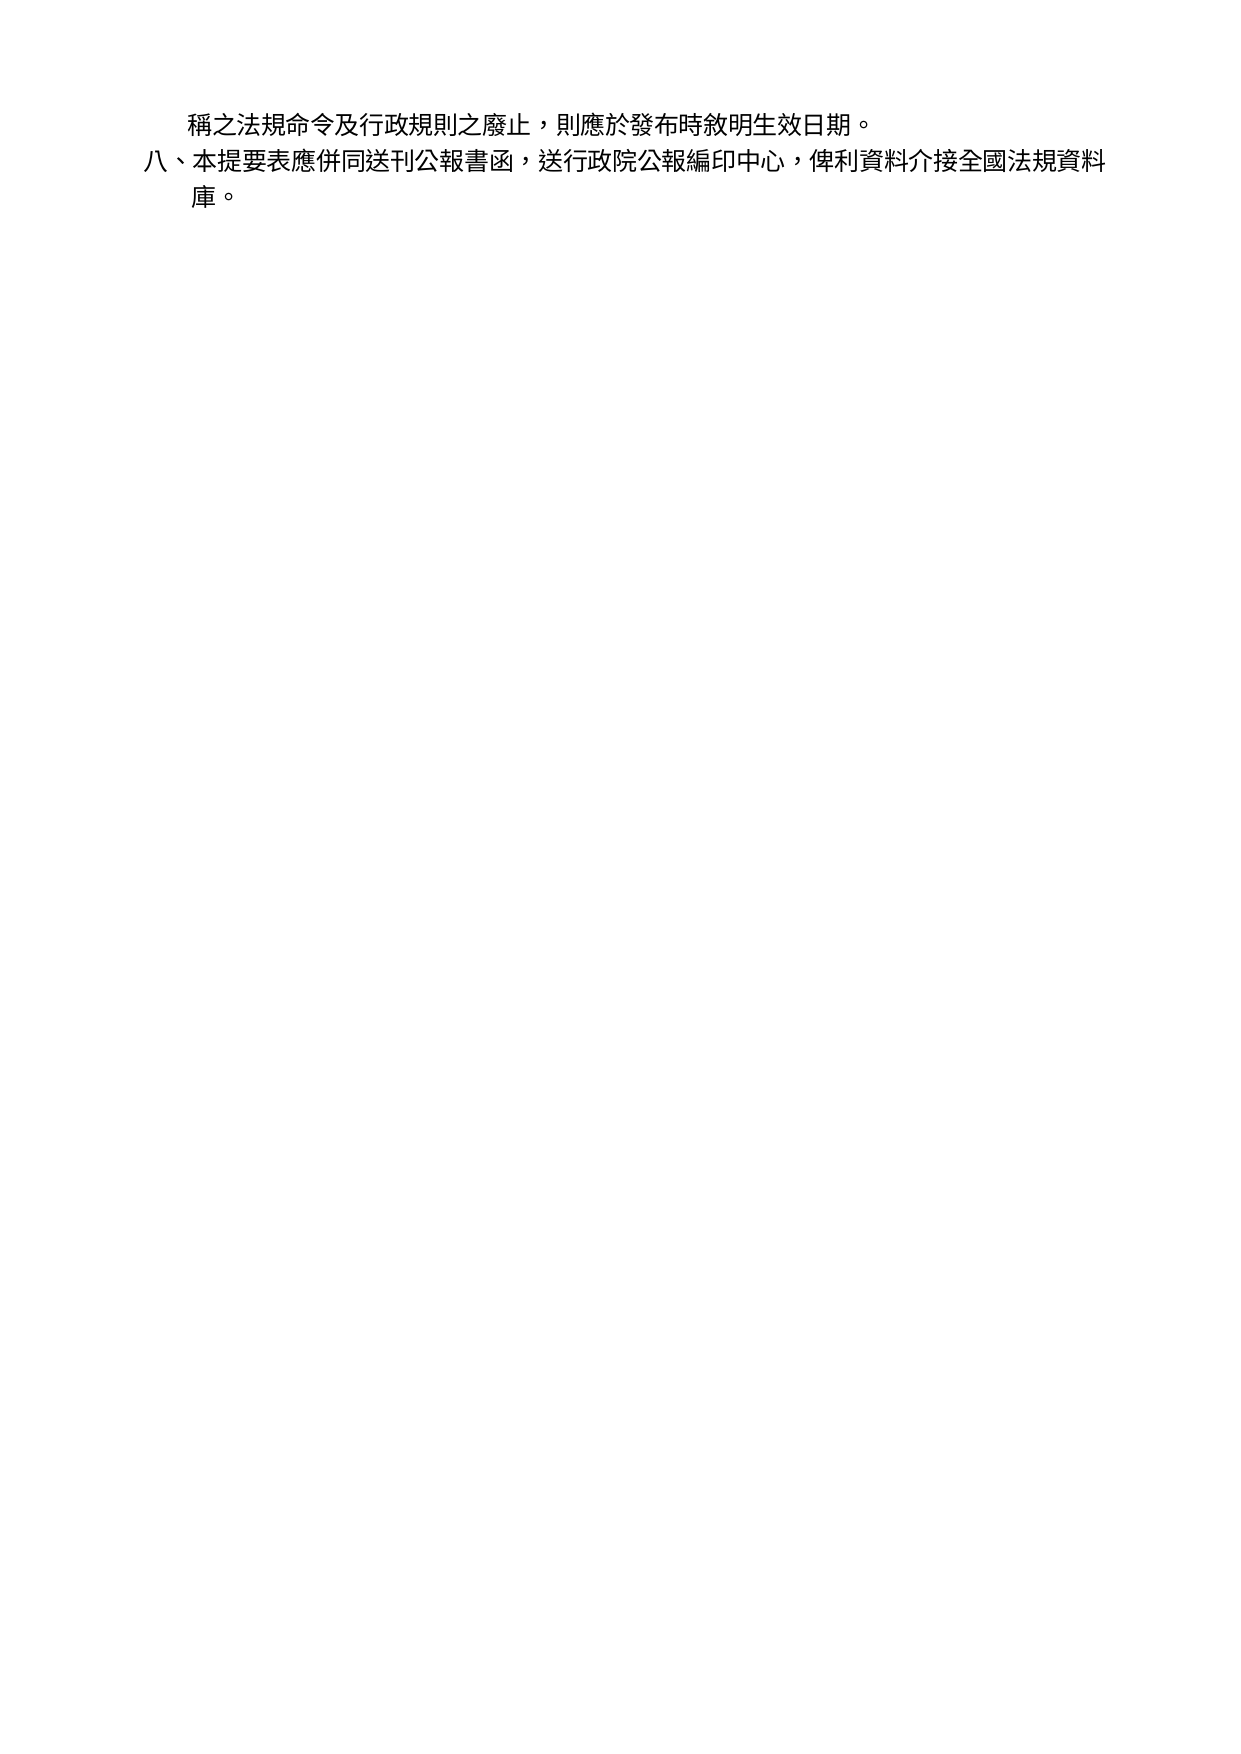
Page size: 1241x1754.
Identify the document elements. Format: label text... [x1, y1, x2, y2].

text 稱之法規命令及行政規則之廢止，則應於發布時敘明生效日期。 [143, 105, 1107, 142]
text 八、本提要表應併同送刊公報書函，送行政院公報編印中心，俾利資料介接全國法規資料庫。 [143, 142, 1107, 214]
